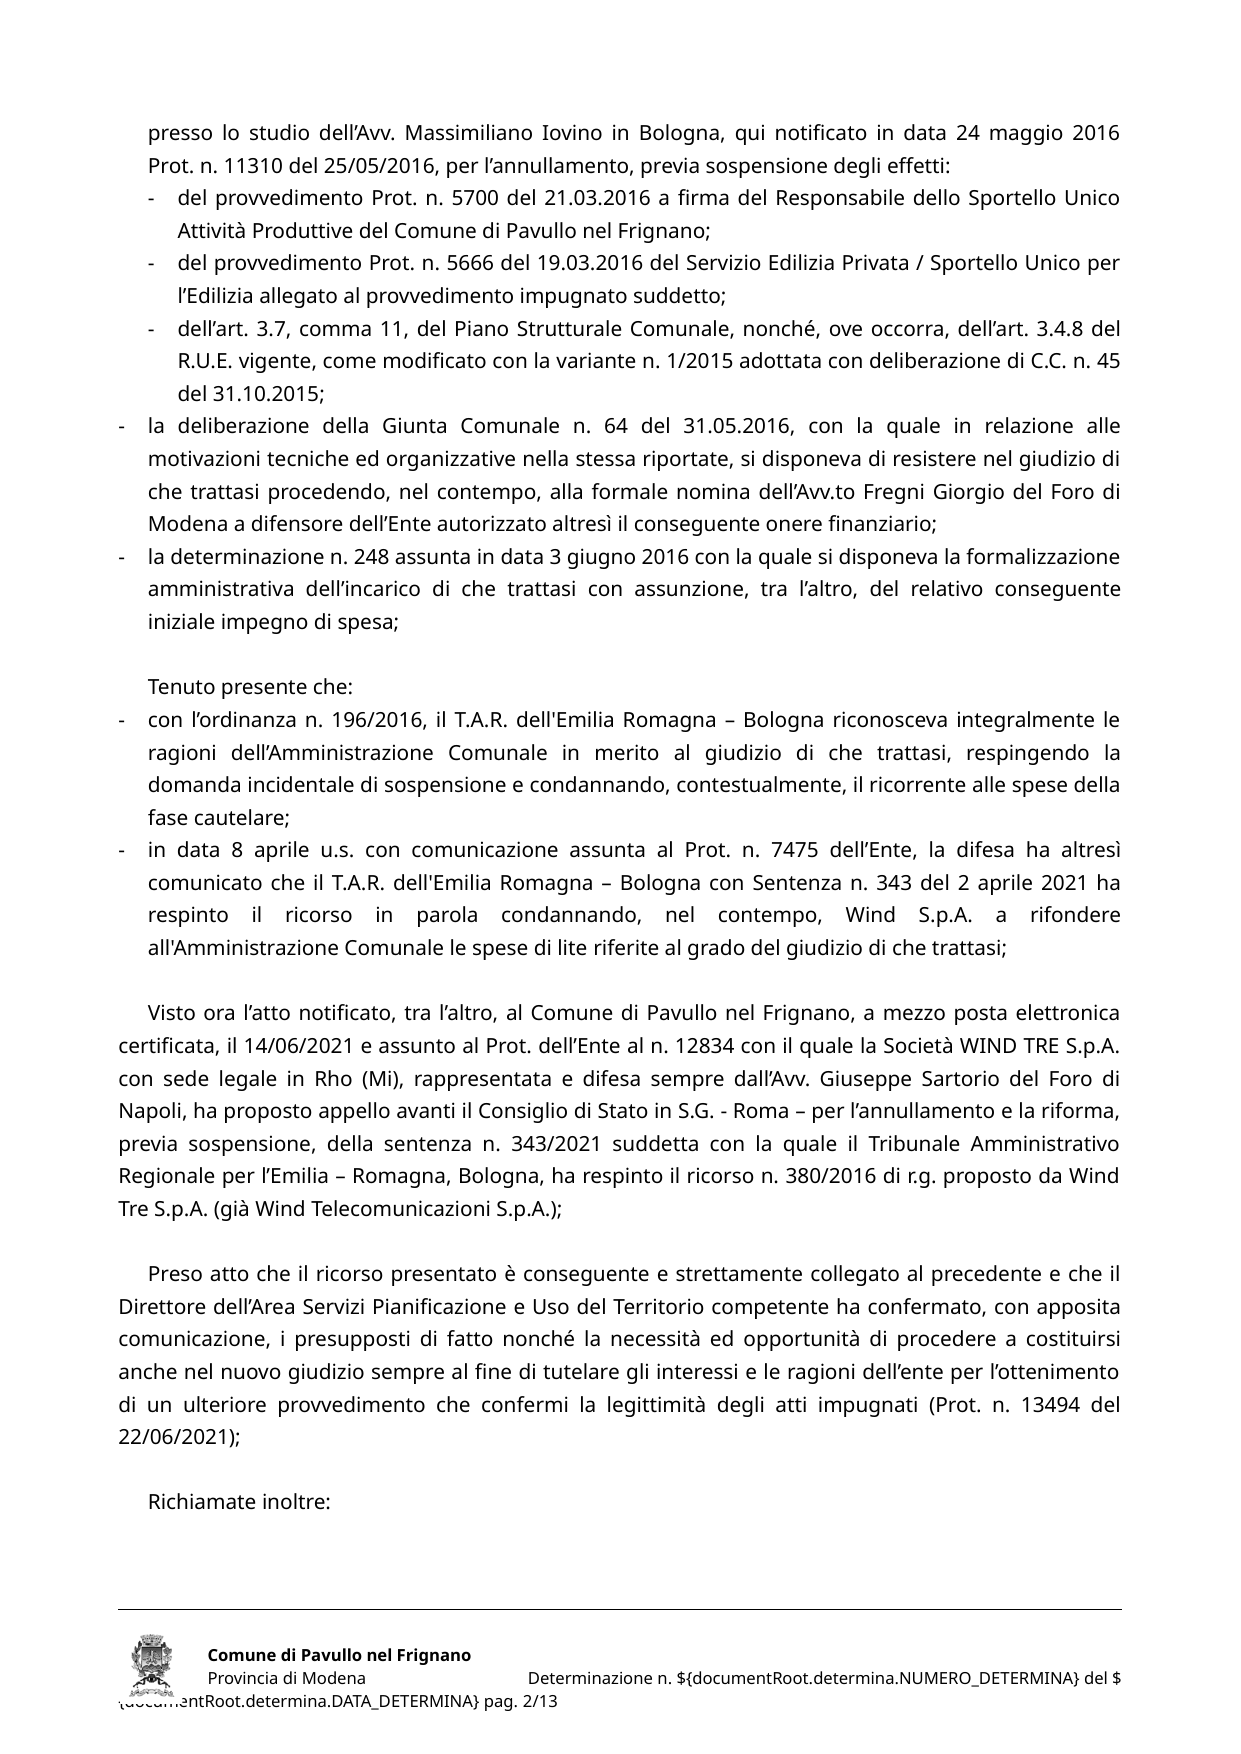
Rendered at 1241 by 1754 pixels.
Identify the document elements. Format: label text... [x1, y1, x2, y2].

picture [120, 1631, 183, 1704]
list con l’ordinanza n. 196/2016, il T.A.R. dell'Emilia Romagna – Bologna riconosceva integralmente le ragioni dell’Amministrazione Comunale in merito al giudizio di che trattasi, respingendo la domanda incidentale di sospensione e condannando, contestualmente, il ricorrente alle spese della fase cautelare; [118, 705, 1122, 831]
text - del provvedimento Prot. n. 5666 del 19.03.2016 del Servizio Edilizia Privata / Sportello Unico per l’Edilizia allegato al provvedimento impugnato suddetto; [148, 248, 1122, 309]
list in data 8 aprile u.s. con comunicazione assunta al Prot. n. 7475 dell’Ente, la difesa ha altresì comunicato che il T.A.R. dell'Emilia Romagna – Bologna con Sentenza n. 343 del 2 aprile 2021 ha respinto il ricorso in parola condannando, nel contempo, Wind S.p.A. a rifondere all'Amministrazione Comunale le spese di lite riferite al grado del giudizio di che trattasi; [118, 835, 1122, 962]
text Visto ora l’atto notificato, tra l’altro, al Comune di Pavullo nel Frignano, a mezzo posta elettronica certificata, il 14/06/2021 e assunto al Prot. dell’Ente al n. 12834 con il quale la Società WIND TRE S.p.A. con sede legale in Rho (Mi), rappresentata e difesa sempre dall’Avv. Giuseppe Sartorio del Foro di Napoli, ha proposto appello avanti il Consiglio di Stato in S.G. - Roma – per l’annullamento e la riforma, previa sospensione, della sentenza n. 343/2021 suddetta con la quale il Tribunale Amministrativo Regionale per l’Emilia – Romagna, Bologna, ha respinto il ricorso n. 380/2016 di r.g. proposto da Wind Tre S.p.A. (già Wind Telecomunicazioni S.p.A.); [118, 998, 1122, 1222]
text Tenuto presente che: [118, 672, 1122, 701]
text - del provvedimento Prot. n. 5700 del 21.03.2016 a firma del Responsabile dello Sportello Unico Attività Produttive del Comune di Pavullo nel Frignano; [148, 183, 1122, 244]
text - la deliberazione della Giunta Comunale n. 64 del 31.05.2016, con la quale in relazione alle motivazioni tecniche ed organizzative nella stessa riportate, si disponeva di resistere nel giudizio di che trattasi procedendo, nel contempo, alla formale nomina dell’Avv.to Fregni Giorgio del Foro di Modena a difensore dell’Ente autorizzato altresì il conseguente onere finanziario; [118, 412, 1122, 538]
list presso lo studio dell’Avv. Massimiliano Iovino in Bologna, qui notificato in data 24 maggio 2016 Prot. n. 11310 del 25/05/2016, per l’annullamento, previa sospensione degli effetti: [118, 118, 1122, 179]
text Richiamate inoltre: [118, 1487, 1122, 1516]
list la determinazione n. 248 assunta in data 3 giugno 2016 con la quale si disponeva la formalizzazione amministrativa dell’incarico di che trattasi con assunzione, tra l’altro, del relativo conseguente iniziale impegno di spesa; [118, 542, 1122, 636]
text - dell’art. 3.7, comma 11, del Piano Strutturale Comunale, nonché, ove occorra, dell’art. 3.4.8 del R.U.E. vigente, come modificato con la variante n. 1/2015 adottata con deliberazione di C.C. n. 45 del 31.10.2015; [148, 314, 1122, 407]
text Preso atto che il ricorso presentato è conseguente e strettamente collegato al precedente e che il Direttore dell’Area Servizi Pianificazione e Uso del Territorio competente ha confermato, con apposita comunicazione, i presupposti di fatto nonché la necessità ed opportunità di procedere a costituirsi anche nel nuovo giudizio sempre al fine di tutelare gli interessi e le ragioni dell’ente per l’ottenimento di un ulteriore provvedimento che confermi la legittimità degli atti impugnati (Prot. n. 13494 del 22/06/2021); [118, 1259, 1122, 1451]
